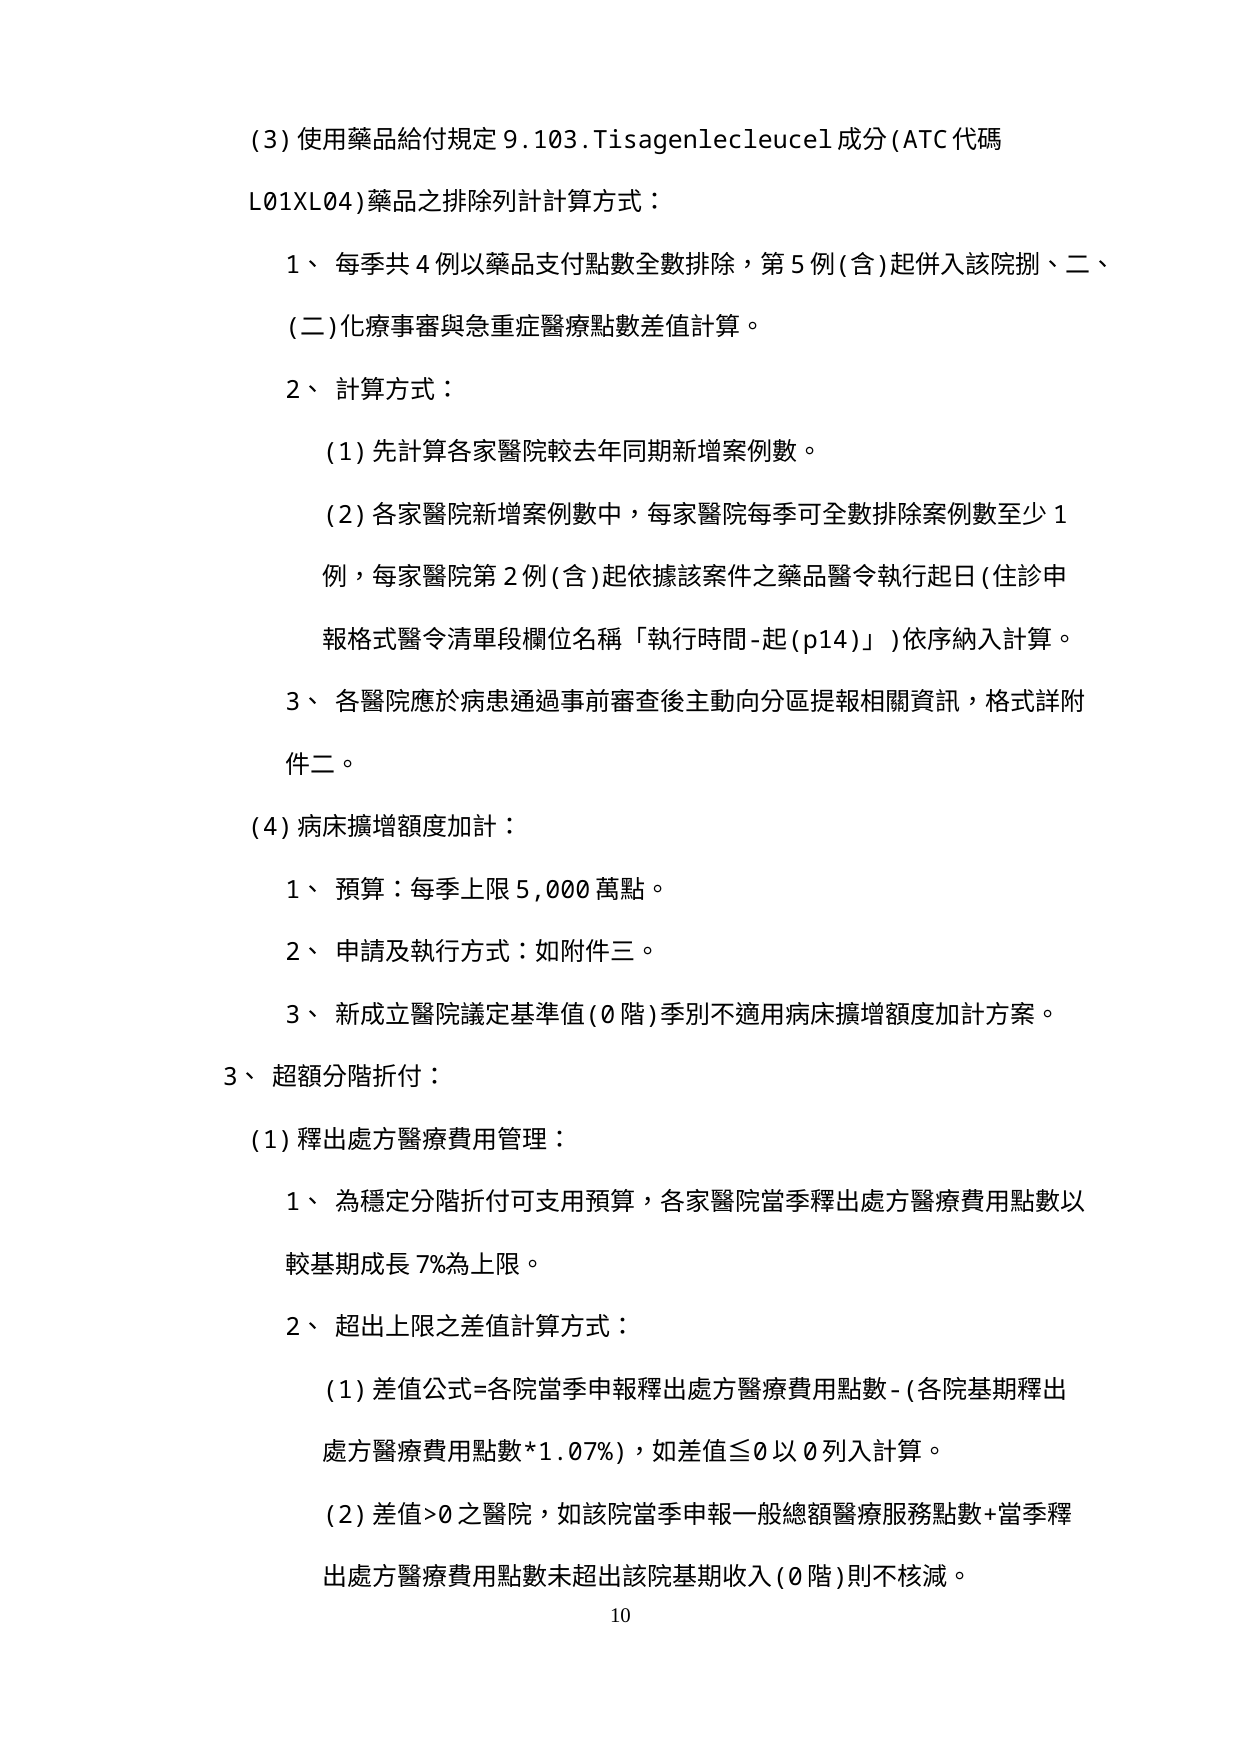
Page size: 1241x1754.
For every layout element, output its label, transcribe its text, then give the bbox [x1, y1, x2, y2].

list 申請及執行方式：如附件三。 [285, 908, 1092, 971]
list 為穩定分階折付可支用預算，各家醫院當季釋出處方醫療費用點數以較基期成長7%為上限。 [285, 1158, 1092, 1283]
list 差值>0之醫院，如該院當季申報一般總額醫療服務點數+當季釋出處方醫療費用點數未超出該院基期收入(0階)則不核減。 [323, 1471, 1092, 1596]
list 各家醫院新增案例數中，每家醫院每季可全數排除案例數至少1例，每家醫院第2例(含)起依據該案件之藥品醫令執行起日(住診申報格式醫令清單段欄位名稱「執行時間-起(p14)」)依序納入計算。 [323, 471, 1092, 658]
list 新成立醫院議定基準值(0階)季別不適用病床擴增額度加計方案。 [285, 971, 1092, 1033]
list 超額分階折付： [223, 1033, 1092, 1096]
list 計算方式： [285, 346, 1092, 408]
list 預算：每季上限5,000萬點。 [285, 846, 1092, 908]
list 超出上限之差值計算方式： [285, 1283, 1092, 1346]
list 病床擴增額度加計： [248, 783, 1092, 846]
list 先計算各家醫院較去年同期新增案例數。 [323, 408, 1092, 471]
list 差值公式=各院當季申報釋出處方醫療費用點數-(各院基期釋出處方醫療費用點數*1.07%)，如差值≦0以0列入計算。 [323, 1346, 1092, 1471]
list 每季共4例以藥品支付點數全數排除，第5例(含)起併入該院捌、二、(二)化療事審與急重症醫療點數差值計算。 [285, 221, 1092, 346]
list 釋出處方醫療費用管理： [248, 1096, 1092, 1158]
list 使用藥品給付規定9.103.Tisagenlecleucel成分(ATC代碼L01XL04)藥品之排除列計計算方式： [248, 96, 1092, 221]
list 各醫院應於病患通過事前審查後主動向分區提報相關資訊，格式詳附件二。 [285, 658, 1092, 783]
